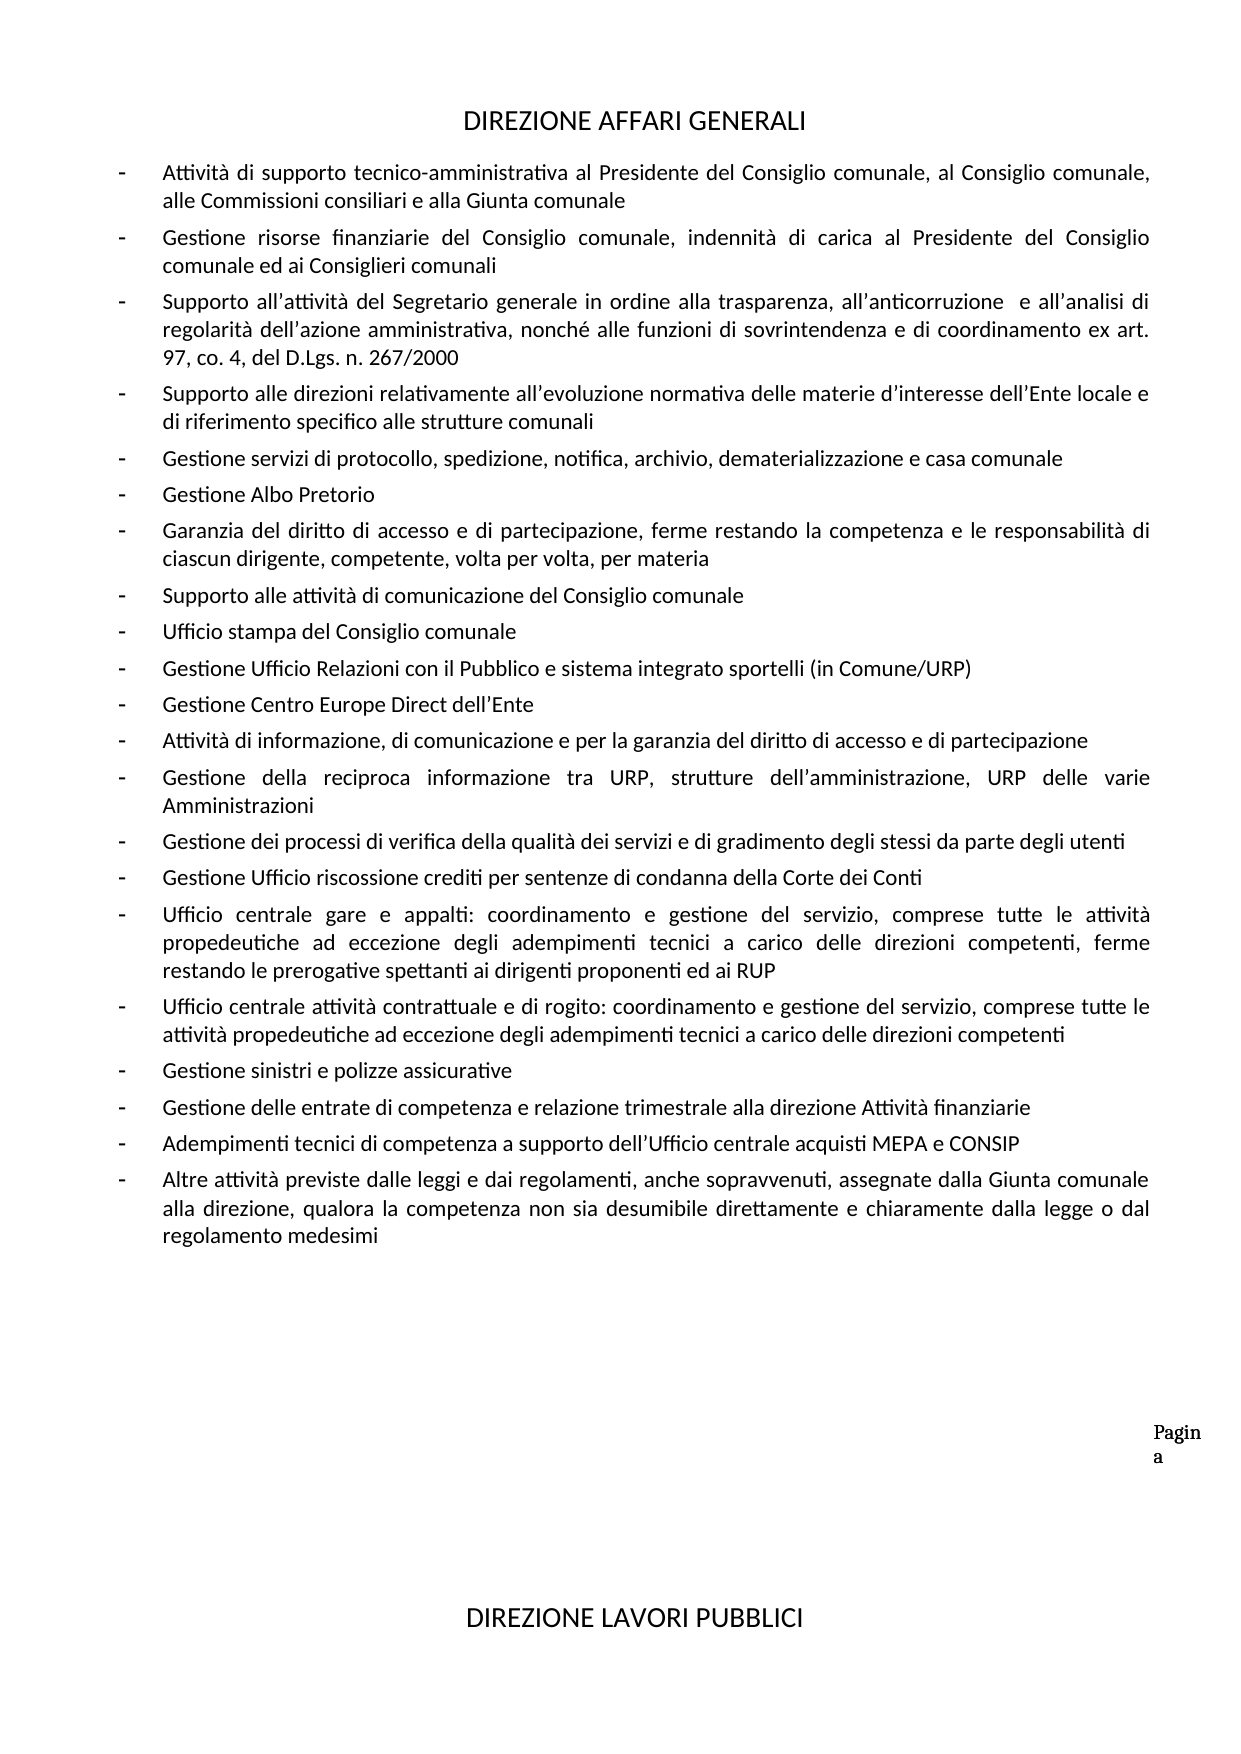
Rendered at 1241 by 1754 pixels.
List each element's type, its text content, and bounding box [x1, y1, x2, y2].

list Supporto alle attività di comunicazione del Consiglio comunale [118, 581, 1152, 609]
list Gestione Centro Europe Direct dell’Ente [118, 690, 1152, 718]
list Gestione sinistri e polizze assicurative [118, 1057, 1152, 1084]
text DIREZIONE AFFARI GENERALI [118, 102, 1152, 137]
list Adempimenti tecnici di competenza a supporto dell’Ufficio centrale acquisti MEPA e CONSIP [118, 1129, 1152, 1157]
list Gestione Ufficio Relazioni con il Pubblico e sistema integrato sportelli (in Comune/URP) [118, 654, 1152, 682]
list Gestione delle entrate di competenza e relazione trimestrale alla direzione Attività finanziarie [118, 1093, 1152, 1121]
list Attività di informazione, di comunicazione e per la garanzia del diritto di accesso e di partecipazione [118, 726, 1152, 754]
list Gestione della reciproca informazione tra URP, strutture dell’amministrazione, URP delle varie Amministrazioni [118, 763, 1152, 819]
list Gestione servizi di protocollo, spedizione, notifica, archivio, dematerializzazione e casa comunale [118, 444, 1152, 472]
list Gestione risorse finanziarie del Consiglio comunale, indennità di carica al Presidente del Consiglio comunale ed ai Consiglieri comunali [118, 223, 1152, 279]
list Altre attività previste dalle leggi e dai regolamenti, anche sopravvenuti, assegnate dalla Giunta comunale alla direzione, qualora la competenza non sia desumibile direttamente e chiaramente dalla legge o dal regolamento medesimi [118, 1166, 1152, 1250]
list Gestione Albo Pretorio [118, 480, 1152, 508]
text DIREZIONE LAVORI PUBBLICI [118, 1599, 1152, 1634]
list Gestione dei processi di verifica della qualità dei servizi e di gradimento degli stessi da parte degli utenti [118, 827, 1152, 855]
list Ufficio centrale attività contrattuale e di rogito: coordinamento e gestione del servizio, comprese tutte le attività propedeutiche ad eccezione degli adempimenti tecnici a carico delle direzioni competenti [118, 992, 1152, 1048]
list Attività di supporto tecnico-amministrativa al Presidente del Consiglio comunale, al Consiglio comunale, alle Commissioni consiliari e alla Giunta comunale [118, 158, 1152, 214]
list Ufficio centrale gare e appalti: coordinamento e gestione del servizio, comprese tutte le attività propedeutiche ad eccezione degli adempimenti tecnici a carico delle direzioni competenti, ferme restando le prerogative spettanti ai dirigenti proponenti ed ai RUP [118, 900, 1152, 984]
list Gestione Ufficio riscossione crediti per sentenze di condanna della Corte dei Conti [118, 863, 1152, 891]
list Garanzia del diritto di accesso e di partecipazione, ferme restando la competenza e le responsabilità di ciascun dirigente, competente, volta per volta, per materia [118, 517, 1152, 573]
list Supporto alle direzioni relativamente all’evoluzione normativa delle materie d’interesse dell’Ente locale e di riferimento specifico alle strutture comunali [118, 379, 1152, 436]
list Supporto all’attività del Segretario generale in ordine alla trasparenza, all’anticorruzione e all’analisi di regolarità dell’azione amministrativa, nonché alle funzioni di sovrintendenza e di coordinamento ex art. 97, co. 4, del D.Lgs. n. 267/2000 [118, 287, 1152, 371]
list Ufficio stampa del Consiglio comunale [118, 617, 1152, 645]
